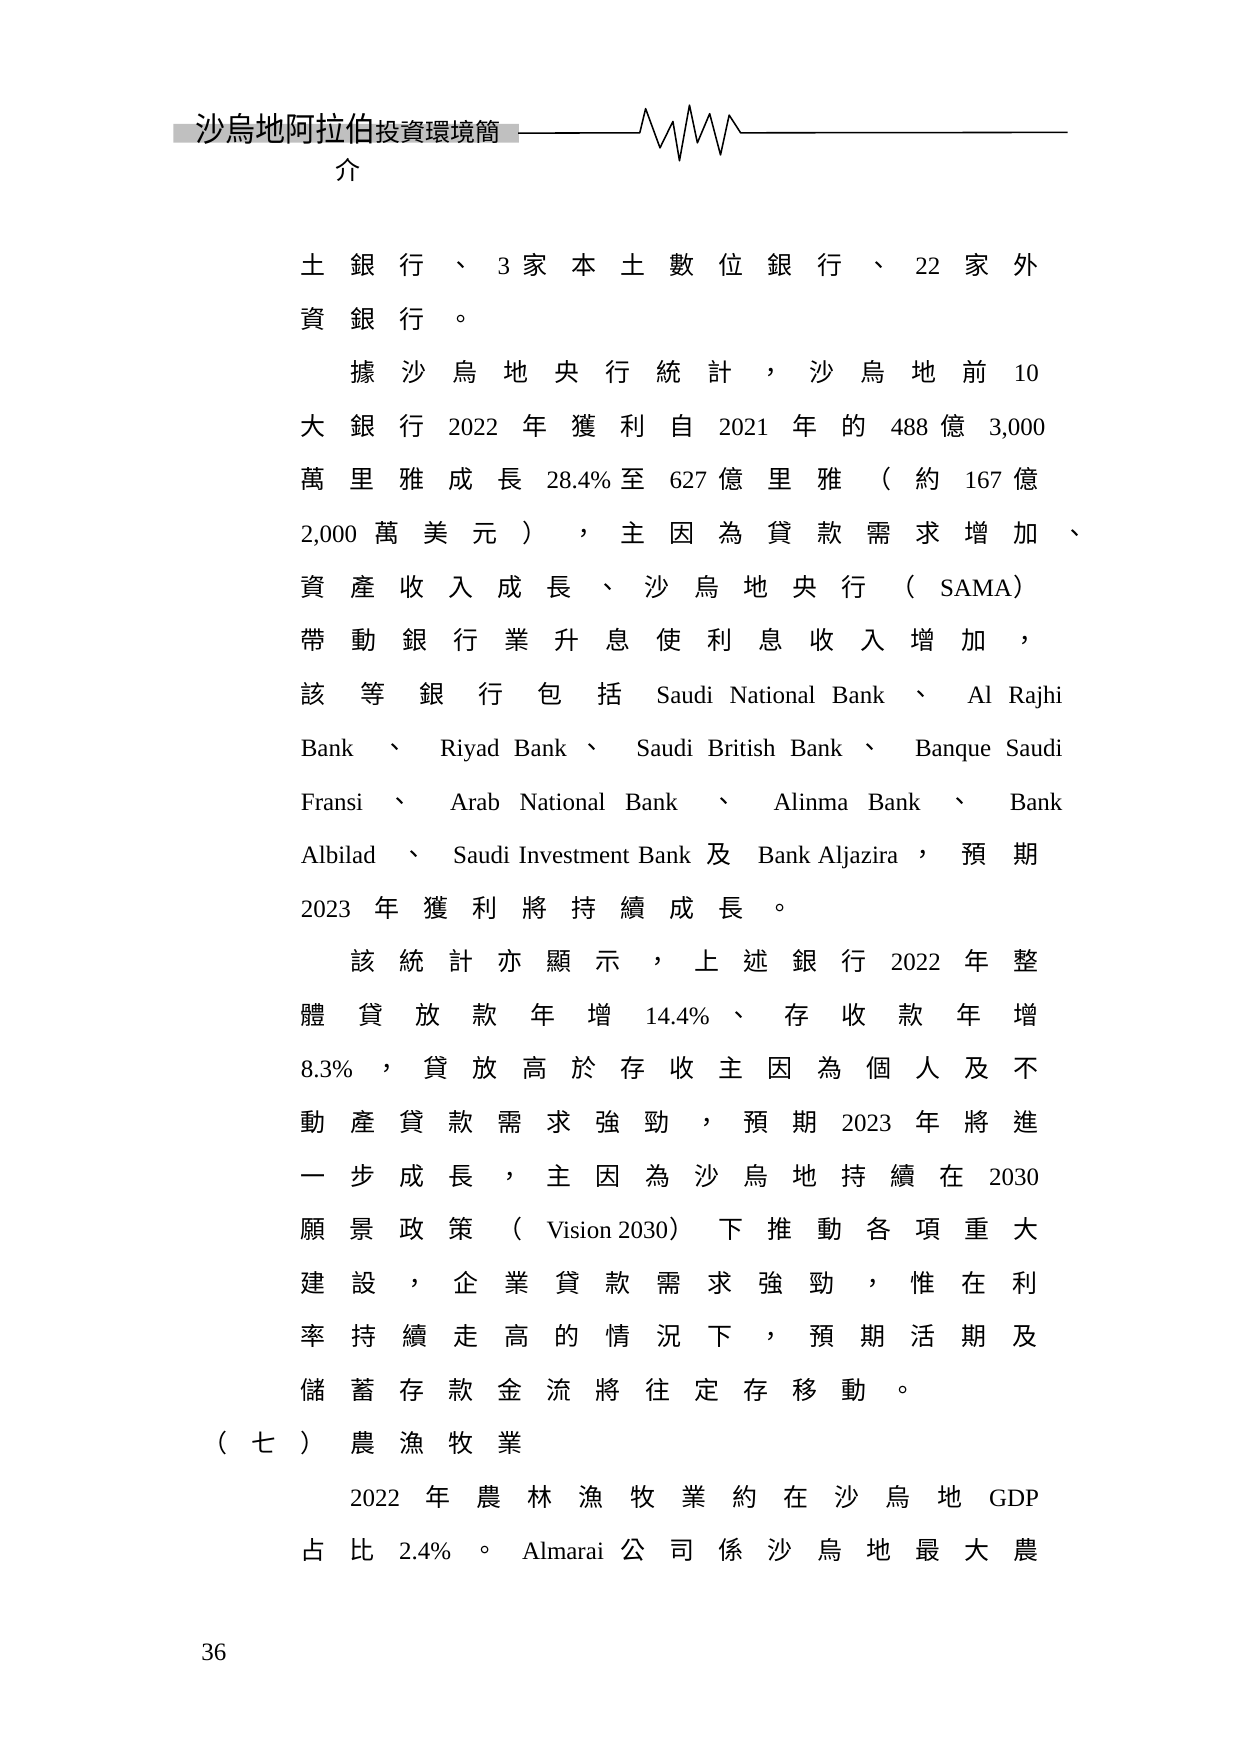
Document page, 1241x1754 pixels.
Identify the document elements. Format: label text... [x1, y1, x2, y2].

text 2022年農林漁牧業約在沙烏地GDP占比2.4%。Almarai公司係沙烏地最大農 [276, 1469, 1063, 1576]
text 據沙烏地央行統計，沙烏地前10大銀行2022年獲利自2021年的488億3,000萬里雅成長28.4%至627億里雅（約167億2,000萬美元），主因為貸款需求增加、資產收入成長、沙烏地央行（SAMA）帶動銀行業升息使利息收入增加，該等銀行包括Saudi National Bank、Al Rajhi Bank、Riyad Bank、Saudi British Bank、Banque Saudi Fransi、Arab National Bank、Alinma Bank、Bank Albilad、Saudi Investment Bank及Bank Aljazira，預期2023年獲利將持續成長。 [276, 344, 1063, 933]
text （七）農漁牧業 [202, 1415, 1063, 1469]
text 土銀行、3家本土數位銀行、22家外資銀行。 [276, 237, 1063, 344]
text 該統計亦顯示，上述銀行2022年整體貸放款年增14.4%、存收款年增8.3%，貸放高於存收主因為個人及不動產貸款需求強勁，預期2023年將進一步成長，主因為沙烏地持續在2030願景政策（Vision 2030）下推動各項重大建設，企業貸款需求強勁，惟在利率持續走高的情況下，預期活期及儲蓄存款金流將往定存移動。 [276, 933, 1063, 1415]
